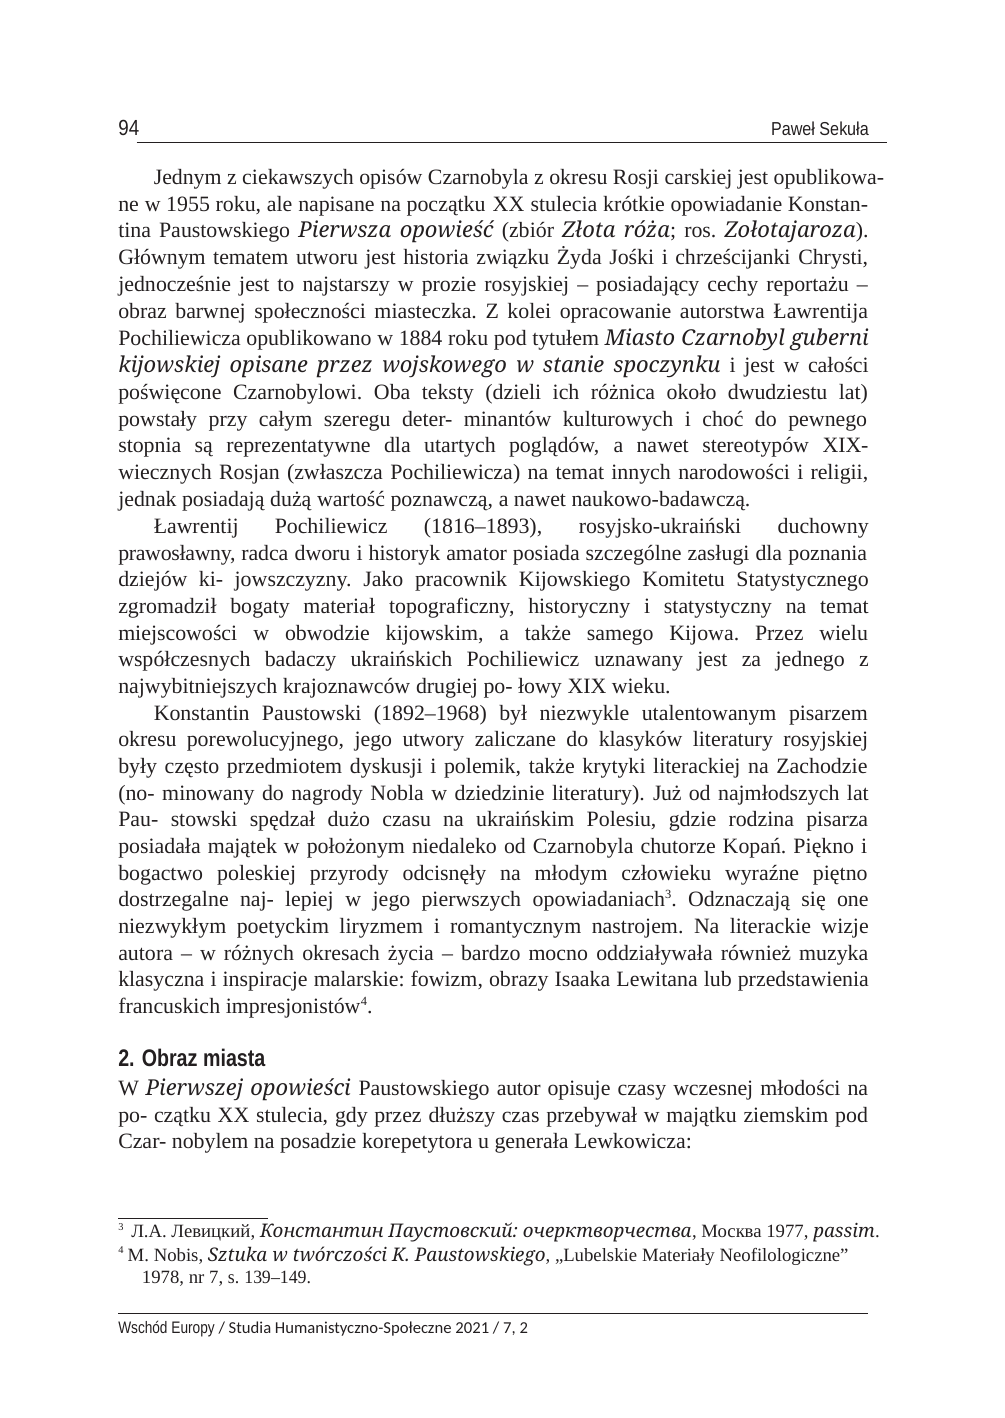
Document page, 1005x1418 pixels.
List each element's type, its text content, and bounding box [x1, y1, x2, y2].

text 3 Л.А. Левицкий, Константин Паустовский: очерктворчества, Москва 1977, passim. [118, 1214, 1004, 1243]
text 94 Paweł Sekuła [118, 114, 1004, 139]
text ne w 1955 roku, ale napisane na początku XX stulecia krótkie opowiadanie Konstan- tina Paustowskiego Pierwsza opowieść (zbiór Złota róża; ros. Zołotajaroza). Głównym tematem utworu jest historia związku Żyda Jośki i chrześcijanki Chrysti, jednocześnie jest to najstarszy w prozie rosyjskiej – posiadający cechy reportażu – obraz barwnej społeczności miasteczka. Z kolei opracowanie autorstwa Ławrentija Pochiliewicza opublikowano w 1884 roku pod tytułem Miasto Czarnobyl guberni kijowskiej opisane przez wojskowego w stanie spoczynku i jest w całości poświęcone Czarnobylowi. Oba teksty (dzieli ich różnica około dwudziestu lat) powstały przy całym szeregu deter- minantów kulturowych i choć do pewnego stopnia są reprezentatywne dla utartych poglądów, a nawet stereotypów XIX-wiecznych Rosjan (zwłaszcza Pochiliewicza) na temat innych narodowości i religii, jednak posiadają dużą wartość poznawczą, a nawet naukowo-badawczą. [118, 189, 869, 512]
text Jednym z ciekawszych opisów Czarnobyla z okresu Rosji carskiej jest opublikowa- [153, 164, 1004, 189]
subtitle Obraz miasta [118, 1044, 1004, 1072]
text 4 M. Nobis, Sztuka w twórczości K. Paustowskiego, „Lubelskie Materiały Neofilologiczne” 1978, nr 7, s. 139–149. [118, 1243, 869, 1288]
text W Pierwszej opowieści Paustowskiego autor opisuje czasy wczesnej młodości na po- czątku XX stulecia, gdy przez dłuższy czas przebywał w majątku ziemskim pod Czar- nobylem na posadzie korepetytora u generała Lewkowicza: [118, 1072, 869, 1153]
text Konstantin Paustowski (1892–1968) był niezwykle utalentowanym pisarzem okresu porewolucyjnego, jego utwory zaliczane do klasyków literatury rosyjskiej były często przedmiotem dyskusji i polemik, także krytyki literackiej na Zachodzie (no- minowany do nagrody Nobla w dziedzinie literatury). Już od najmłodszych lat Pau- stowski spędzał dużo czasu na ukraińskim Polesiu, gdzie rodzina pisarza posiadała majątek w położonym niedaleko od Czarnobyla chutorze Kopań. Piękno i bogactwo poleskiej przyrody odcisnęły na młodym człowieku wyraźne piętno dostrzegalne naj- lepiej w jego pierwszych opowiadaniach3. Odznaczają się one niezwykłym poetyckim liryzmem i romantycznym nastrojem. Na literackie wizje autora – w różnych okresach życia – bardzo mocno oddziaływała również muzyka klasyczna i inspiracje malarskie: fowizm, obrazy Isaaka Lewitana lub przedstawienia francuskich impresjonistów4. [118, 700, 869, 1018]
text Wschód Europy / Studia Humanistyczno-Społeczne 2021 / 7, 2 [118, 1313, 1004, 1338]
text Ławrentij Pochiliewicz (1816–1893), rosyjsko-ukraiński duchowny prawosławny, radca dworu i historyk amator posiada szczególne zasługi dla poznania dziejów ki- jowszczyzny. Jako pracownik Kijowskiego Komitetu Statystycznego zgromadził bogaty materiał topograficzny, historyczny i statystyczny na temat miejscowości w obwodzie kijowskim, a także samego Kijowa. Przez wielu współczesnych badaczy ukraińskich Pochiliewicz uznawany jest za jednego z najwybitniejszych krajoznawców drugiej po- łowy XIX wieku. [118, 513, 869, 698]
